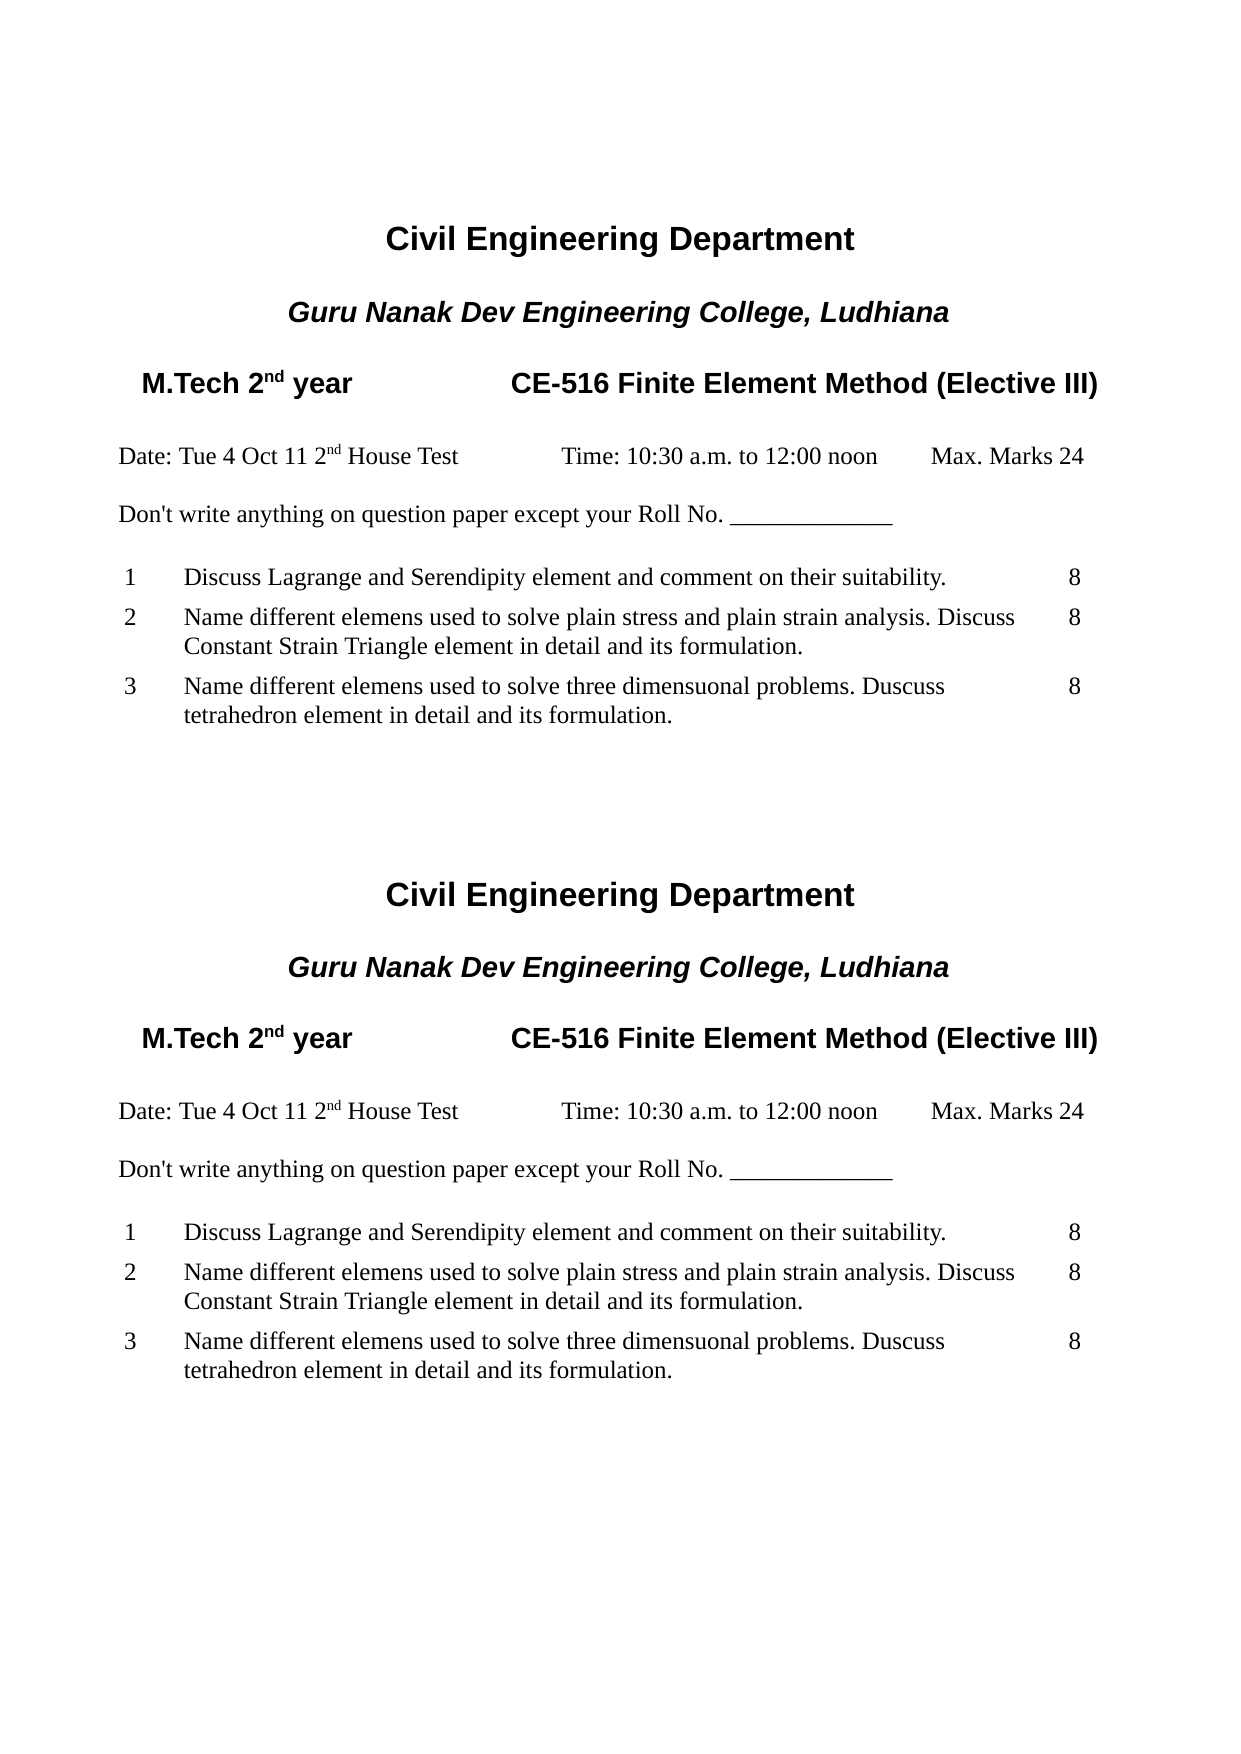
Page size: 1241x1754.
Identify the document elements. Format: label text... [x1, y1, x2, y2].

table_cell 8 [1063, 665, 1122, 734]
table_cell Name different elemens used to solve three dimensuonal problems. Duscuss tetrahedron element in detail and its formulation. [178, 665, 1062, 734]
table_header Discuss Lagrange and Serendipity element and comment on their suitability. [178, 556, 1062, 596]
table_cell 3 [118, 1321, 178, 1389]
table_header 1 [118, 1211, 178, 1252]
table_cell Name different elemens used to solve plain stress and plain strain analysis. Discuss Constant Strain Triangle element in detail and its formulation. [178, 596, 1062, 665]
text Date: Tue 4 Oct 11 2nd House Test Time: 10:30 a.m. to 12:00 noon Max. Marks 24 [118, 1096, 1122, 1125]
table_header 8 [1063, 556, 1122, 596]
subtitle Guru Nanak Dev Engineering College, Ludhiana [118, 295, 1122, 329]
table_cell 8 [1063, 596, 1122, 665]
text Date: Tue 4 Oct 11 2nd House Test Time: 10:30 a.m. to 12:00 noon Max. Marks 24 [118, 441, 1122, 470]
subtitle Civil Engineering Department [118, 219, 1122, 258]
table_cell 3 [118, 665, 178, 734]
table_cell 8 [1063, 1252, 1122, 1321]
table_cell 2 [118, 1252, 178, 1321]
subtitle M.Tech 2nd year CE-516 Finite Element Method (Elective III) [118, 366, 1122, 400]
subtitle M.Tech 2nd year CE-516 Finite Element Method (Elective III) [118, 1022, 1122, 1055]
table_cell 2 [118, 596, 178, 665]
table_cell Name different elemens used to solve plain stress and plain strain analysis. Discuss Constant Strain Triangle element in detail and its formulation. [178, 1252, 1062, 1321]
text Don't write anything on question paper except your Roll No. _____________ [118, 1154, 1122, 1183]
table_header 1 [118, 556, 178, 596]
table_header Discuss Lagrange and Serendipity element and comment on their suitability. [178, 1211, 1062, 1252]
table_header 8 [1063, 1211, 1122, 1252]
subtitle Guru Nanak Dev Engineering College, Ludhiana [118, 951, 1122, 984]
subtitle Civil Engineering Department [118, 874, 1122, 913]
text Don't write anything on question paper except your Roll No. _____________ [118, 499, 1122, 527]
table_cell 8 [1063, 1321, 1122, 1389]
table_cell Name different elemens used to solve three dimensuonal problems. Duscuss tetrahedron element in detail and its formulation. [178, 1321, 1062, 1389]
